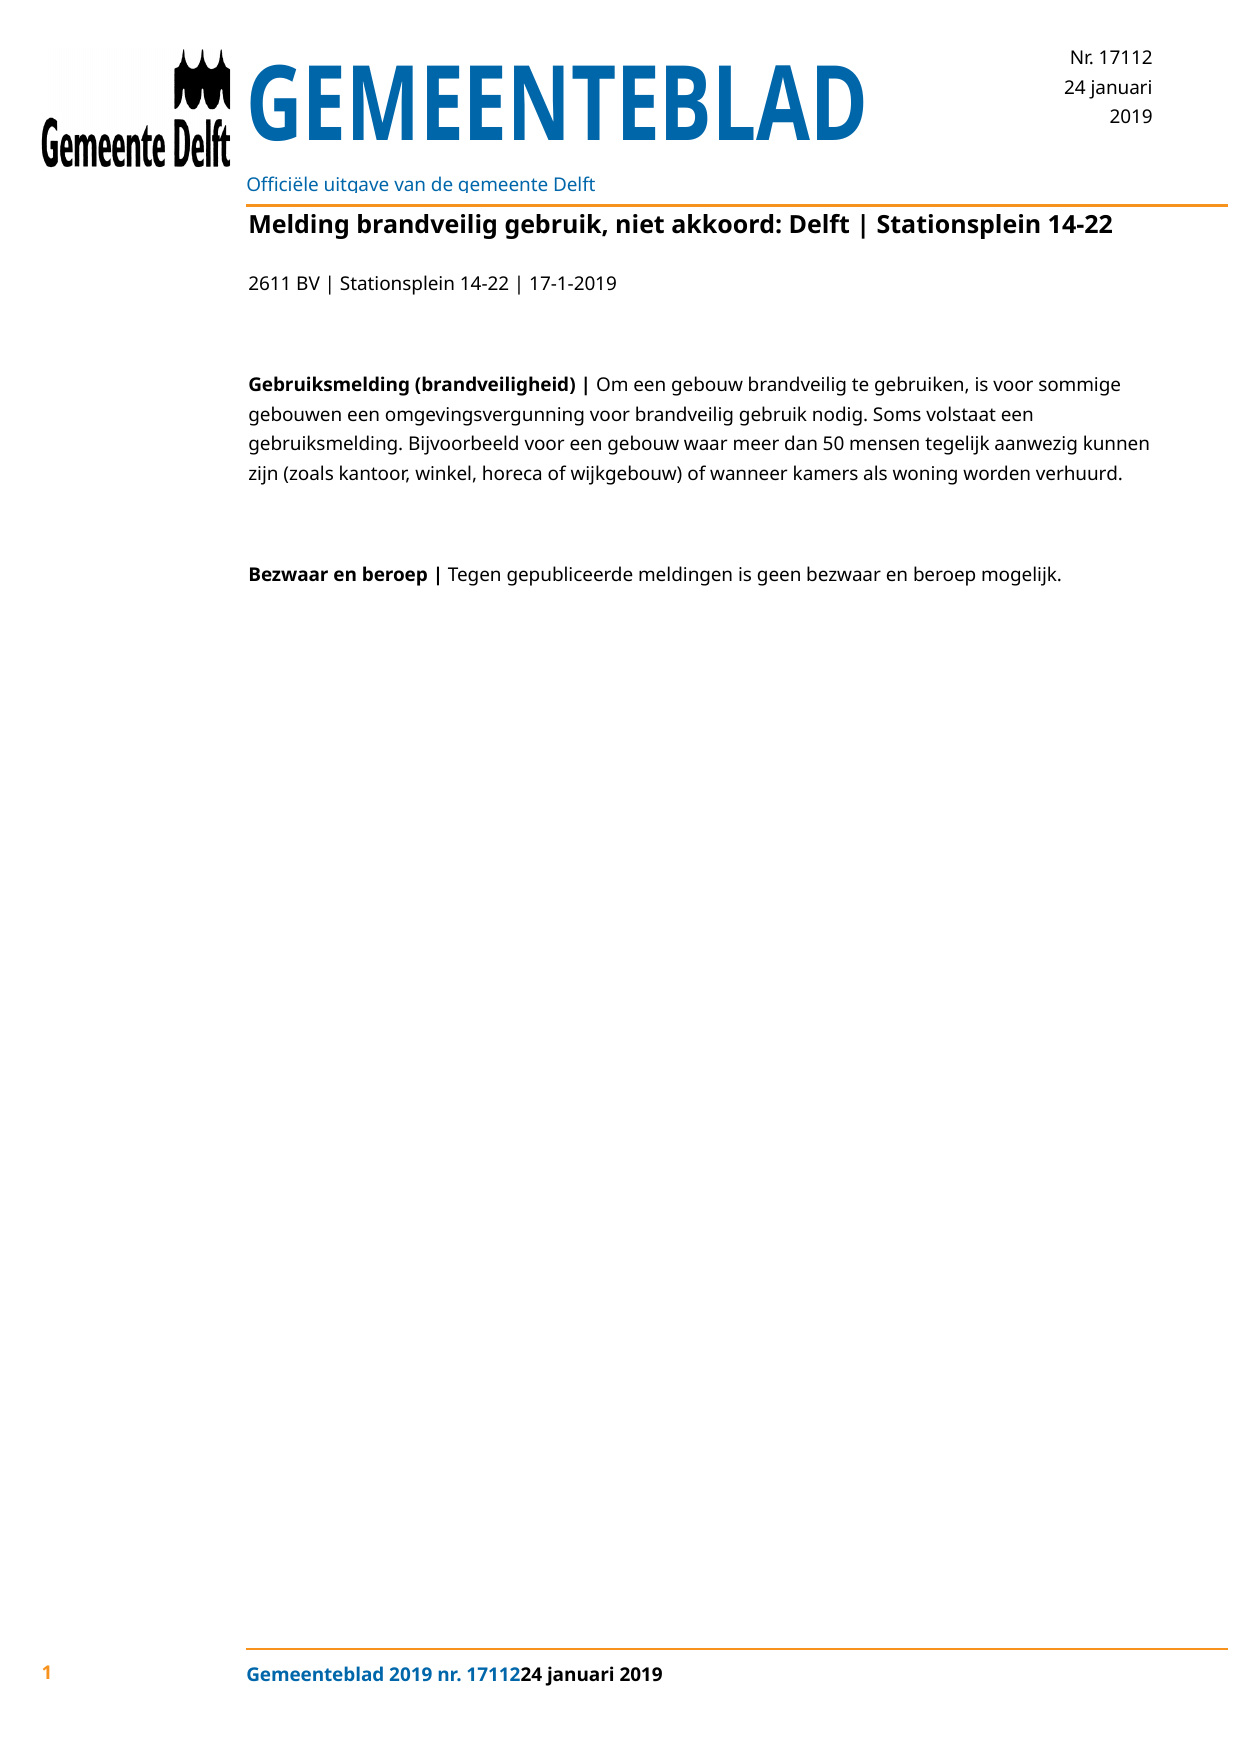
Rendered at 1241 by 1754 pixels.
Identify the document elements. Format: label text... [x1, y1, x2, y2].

text 2611 BV | Stationsplein 14-22 | 17-1-2019 [248, 270, 1152, 296]
picture [41, 47, 231, 172]
text Gebruiksmelding (brandveiligheid) | Om een gebouw brandveilig te gebruiken, is voor sommige gebouwen een omgevingsvergunning voor brandveilig gebruik nodig. Soms volstaat een gebruiksmelding. Bijvoorbeeld voor een gebouw waar meer dan 50 mensen tegelijk aanwezig kunnen zijn (zoals kantoor, winkel, horeca of wijkgebouw) of wanneer kamers als woning worden verhuurd. [248, 371, 1152, 486]
text Melding brandveilig gebruik, niet akkoord: Delft | Stationsplein 14-22 [248, 207, 1152, 241]
text Bezwaar en beroep | Tegen gepubliceerde meldingen is geen bezwaar en beroep mogelijk. [248, 561, 1152, 586]
